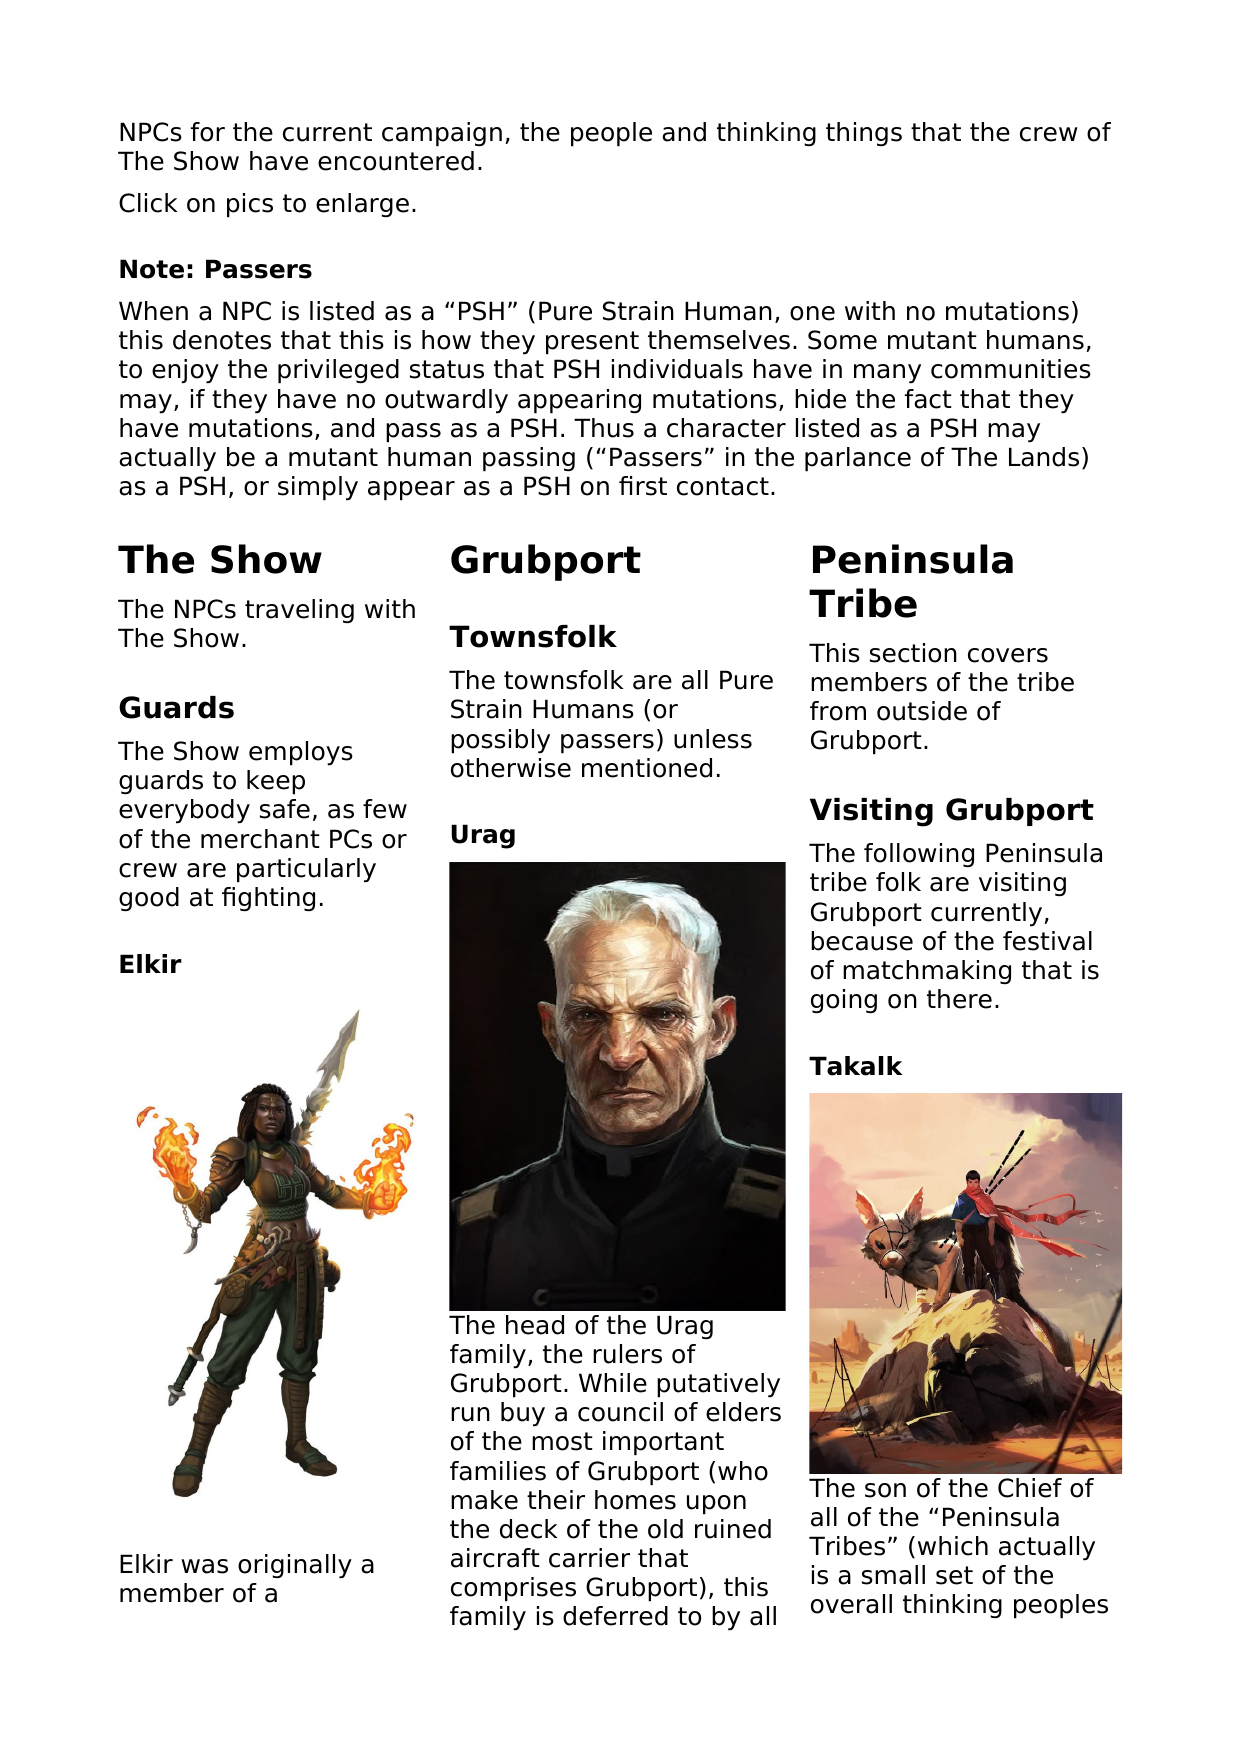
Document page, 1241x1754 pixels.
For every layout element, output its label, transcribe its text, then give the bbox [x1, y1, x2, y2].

table_header Grubport Townsfolk The townsfolk are all Pure Strain Humans (or possibly passers) unless otherwise mentioned. Urag [449, 514, 786, 862]
text Click on pics to enlarge. [118, 189, 1122, 218]
subtitle Note: Passers [118, 256, 1122, 285]
table_header The Show The NPCs traveling with The Show. Guards The Show employs guards to keep everybody safe, as few of the merchant PCs or crew are particularly good at fighting. Elkir Elkir was originally a member of a [118, 514, 449, 1632]
picture [118, 991, 426, 1509]
table_header The head of the Urag family, the rulers of Grubport. While putatively run buy a council of elders of the most important families of Grubport (who make their homes upon the deck of the old ruined aircraft carrier that comprises Grubport), this family is deferred to by all [449, 1311, 786, 1632]
table_header Peninsula Tribe This section covers members of the tribe from outside of Grubport. Visiting Grubport The following Peninsula tribe folk are visiting Grubport currently, because of the festival of matchmaking that is going on there. Takalk The son of the Chief of all of the “Peninsula Tribes” (which actually is a small set of the overall thinking peoples [786, 514, 1122, 1632]
text When a NPC is listed as a “PSH” (Pure Strain Human, one with no mutations) this denotes that this is how they present themselves. Some mutant humans, to enjoy the privileged status that PSH individuals have in many communities may, if they have no outwardly appearing mutations, hide the fact that they have mutations, and pass as a PSH. Thus a character listed as a PSH may actually be a mutant human passing (“Passers” in the parlance of The Lands) as a PSH, or simply appear as a PSH on first contact. [118, 297, 1122, 501]
picture [809, 1093, 1123, 1474]
picture [449, 862, 786, 1311]
text NPCs for the current campaign, the people and thinking things that the crew of The Show have encountered. [118, 118, 1122, 176]
